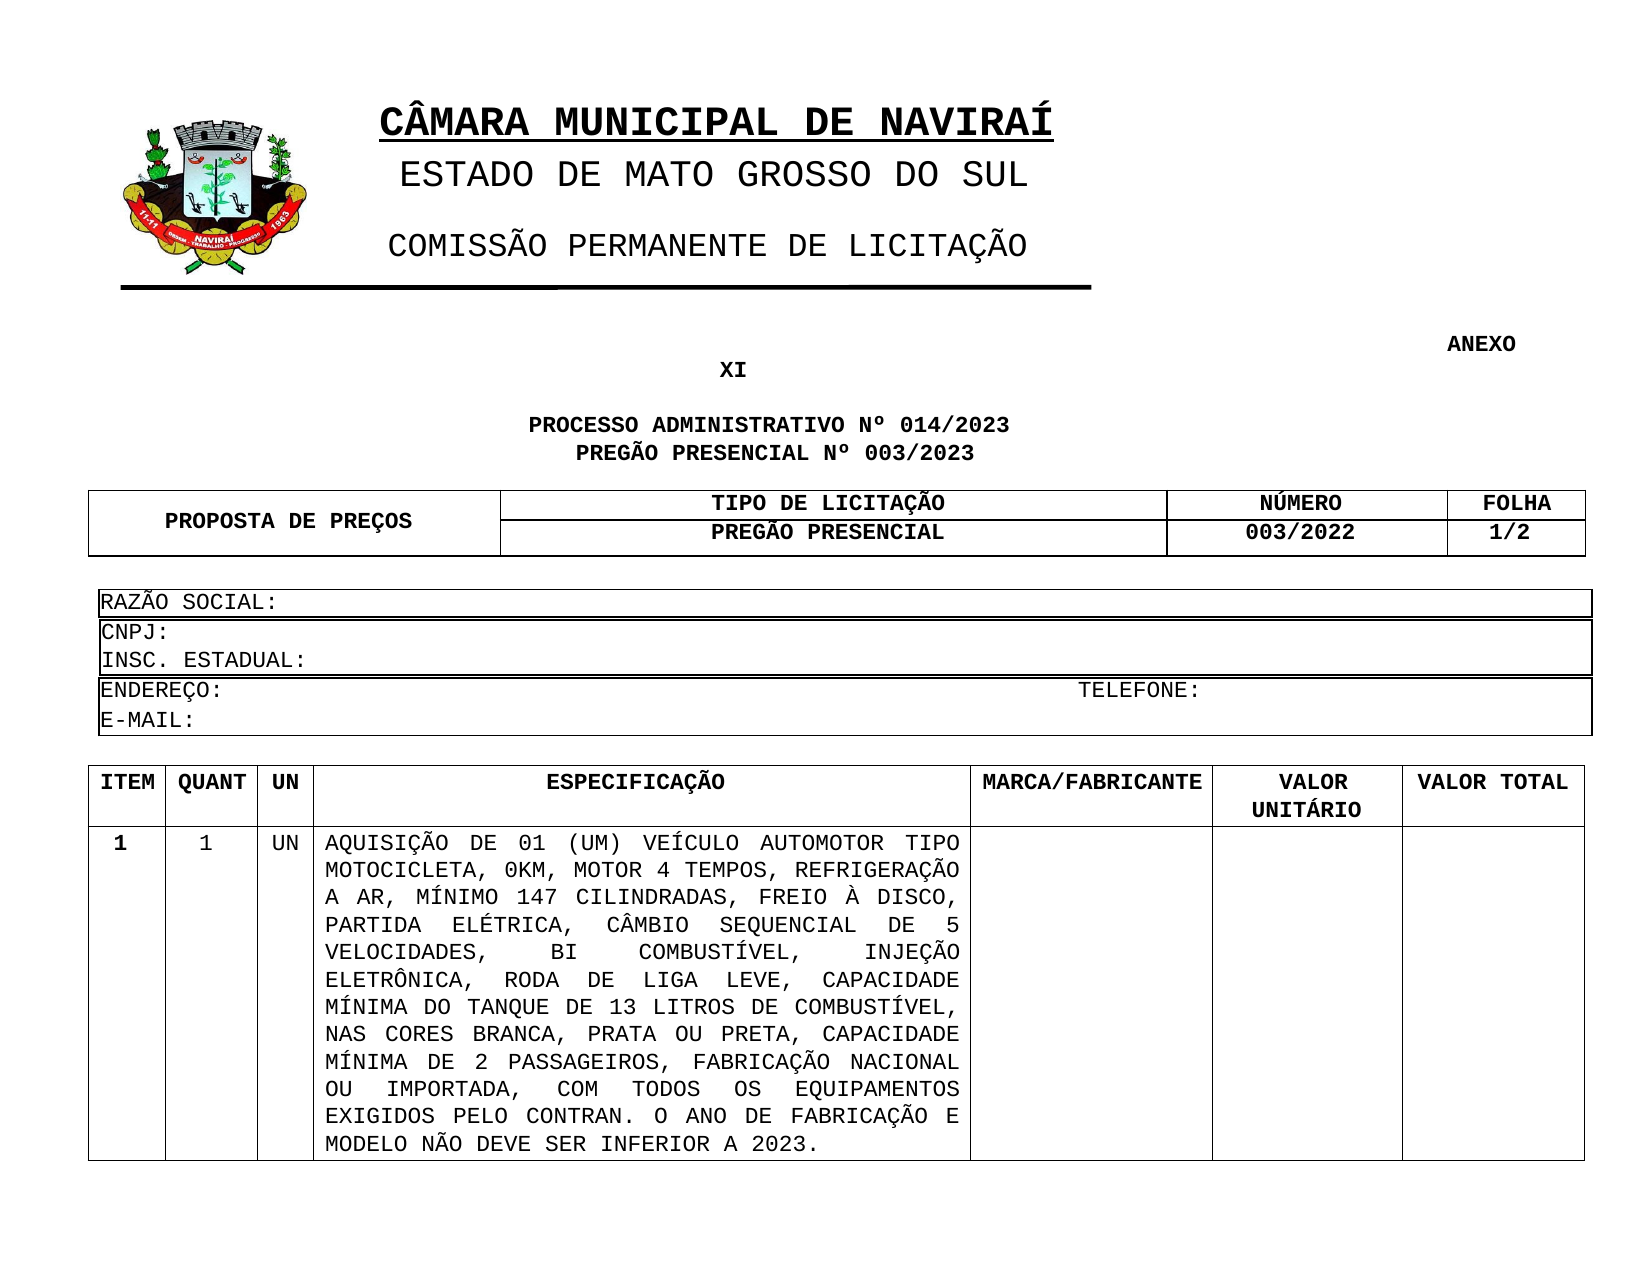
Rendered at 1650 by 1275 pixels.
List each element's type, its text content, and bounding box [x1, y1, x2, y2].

table_cell UN [258, 827, 313, 1160]
table_header [89, 441, 501, 489]
table_cell NÚMERO [1168, 491, 1447, 519]
table_header ESPECIFICAÇÃO [314, 766, 970, 826]
table_cell 1 [166, 827, 257, 1160]
text CNPJ: [101, 621, 1591, 647]
table_header [1448, 441, 1586, 489]
text ENDEREÇO: TELEFONE: [100, 679, 1591, 705]
table_header QUANT [166, 766, 257, 826]
text ESTADO DE MATO GROSSO DO SUL [307, 151, 1593, 197]
table_header [1167, 441, 1447, 489]
table_cell TIPO DE LICITAÇÃO [501, 491, 1166, 519]
subtitle CÂMARA MUNICIPAL DE NAVIRAÍ [379, 101, 1593, 148]
table_header UN [258, 766, 313, 826]
table_header VALOR TOTAL [1403, 766, 1584, 826]
table_cell PREGÃO PRESENCIAL [501, 521, 1166, 555]
table_cell FOLHA [1448, 491, 1585, 519]
table_cell AQUISIÇÃO DE 01 (UM) VEÍCULO AUTOMOTOR TIPO MOTOCICLETA, 0KM, MOTOR 4 TEMPOS, REFRIGERAÇÃO A AR, MÍNIMO 147 CILINDRADAS, FREIO À DISCO, PARTIDA ELÉTRICA, CÂMBIO SEQUENCIAL DE 5 VELOCIDADES, BI COMBUSTÍVEL, INJEÇÃO ELETRÔNICA, RODA DE LIGA LEVE, CAPACIDADE MÍNIMA DO TANQUE DE 13 LITROS DE COMBUSTÍVEL, NAS CORES BRANCA, PRATA OU PRETA, CAPACIDADE MÍNIMA DE 2 PASSAGEIROS, FABRICAÇÃO NACIONAL OU IMPORTADA, COM TODOS OS EQUIPAMENTOS EXIGIDOS PELO CONTRAN. O ANO DE FABRICAÇÃO E MODELO NÃO DEVE SER INFERIOR A 2023. [314, 827, 970, 1160]
table_cell 003/2022 [1168, 521, 1447, 555]
table_cell [1403, 827, 1584, 1160]
text [88, 151, 120, 197]
table_cell 1 [89, 827, 165, 1160]
text [88, 214, 120, 266]
subtitle ANEXO XI [719, 332, 1516, 384]
table_header ITEM [89, 766, 165, 826]
text RAZÃO SOCIAL: [100, 590, 1591, 616]
table_header MARCA/FABRICANTE [971, 766, 1212, 826]
table_header PREGÃO PRESENCIAL Nº 003/2023 [501, 441, 1167, 489]
table_cell PROPOSTA DE PREÇOS [89, 491, 500, 555]
table_cell [1213, 827, 1402, 1160]
text INSC. ESTADUAL: [101, 647, 1591, 674]
table_cell 1/2 [1448, 521, 1585, 555]
text PROCESSO ADMINISTRATIVO Nº 014/2023 [178, 413, 1373, 439]
table_cell [971, 827, 1212, 1160]
text E-MAIL: [100, 707, 1591, 735]
table_header VALOR UNITÁRIO [1213, 766, 1402, 826]
text COMISSÃO PERMANENTE DE LICITAÇÃO [307, 214, 1593, 266]
